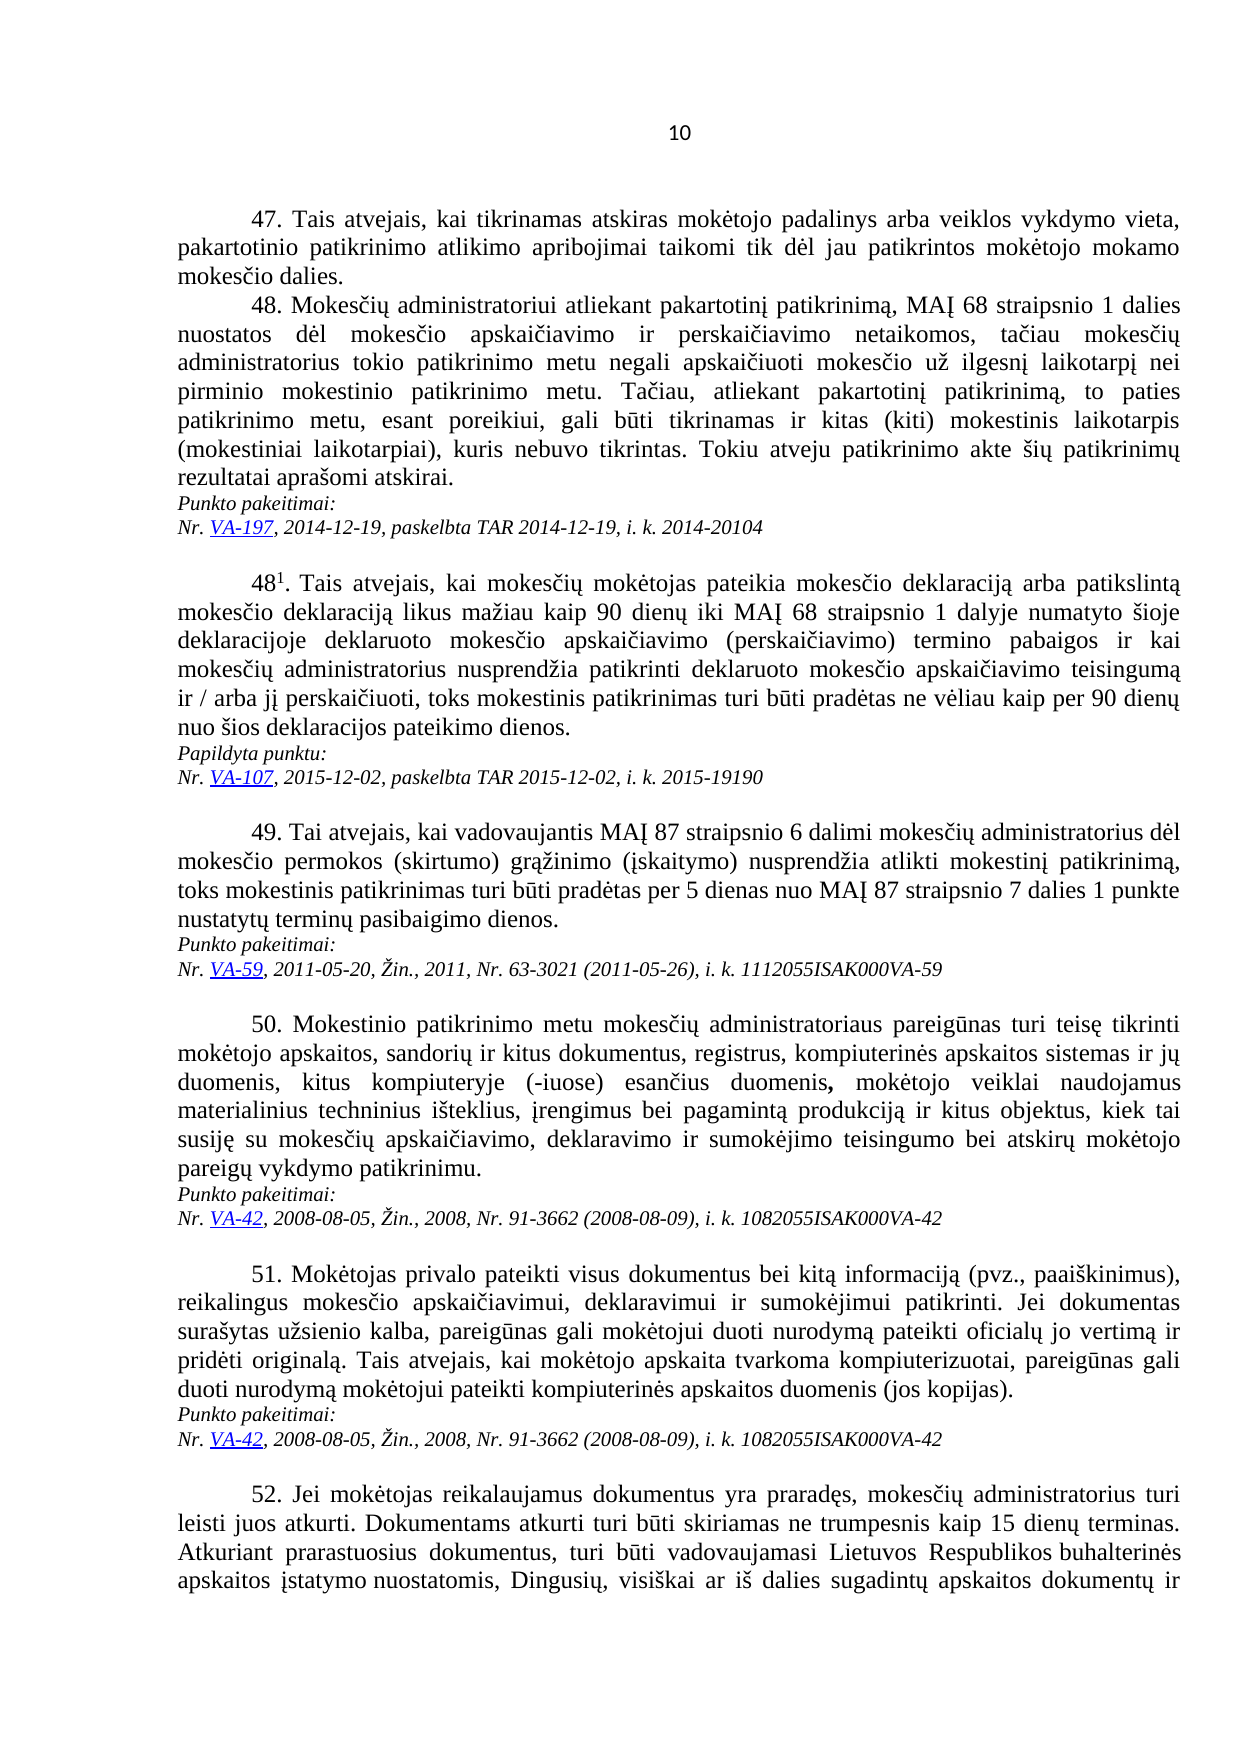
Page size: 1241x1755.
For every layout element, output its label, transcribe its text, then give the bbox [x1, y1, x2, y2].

text 50. Mokestinio patikrinimo metu mokesčių administratoriaus pareigūnas turi teisę tikrinti mokėtojo apskaitos, sandorių ir kitus dokumentus, registrus, kompiuterinės apskaitos sistemas ir jų duomenis, kitus kompiuteryje (-iuose) esančius duomenis, mokėtojo veiklai naudojamus materialinius techninius išteklius, įrengimus bei pagamintą produkciją ir kitus objektus, kiek tai susiję su mokesčių apskaičiavimo, deklaravimo ir sumokėjimo teisingumo bei atskirų mokėtojo pareigų vykdymo patikrinimu. [177, 1009, 1181, 1182]
text Nr. VA-42, 2008-08-05, Žin., 2008, Nr. 91-3662 (2008-08-09), i. k. 1082055ISAK000VA-42 [177, 1206, 1181, 1230]
text Punkto pakeitimai: [177, 1402, 1181, 1426]
text Punkto pakeitimai: [177, 491, 1181, 515]
text 52. Jei mokėtojas reikalaujamus dokumentus yra praradęs, mokesčių administratorius turi leisti juos atkurti. Dokumentams atkurti turi būti skiriamas ne trumpesnis kaip 15 dienų terminas. Atkuriant prarastuosius dokumentus, turi būti vadovaujamasi Lietuvos Respublikos buhalterinės apskaitos įstatymo nuostatomis, Dingusių, visiškai ar iš dalies sugadintų apskaitos dokumentų ir [177, 1479, 1181, 1594]
text Nr. VA-42, 2008-08-05, Žin., 2008, Nr. 91-3662 (2008-08-09), i. k. 1082055ISAK000VA-42 [177, 1426, 1181, 1451]
text 47. Tais atvejais, kai tikrinamas atskiras mokėtojo padalinys arba veiklos vykdymo vieta, pakartotinio patikrinimo atlikimo apribojimai taikomi tik dėl jau patikrintos mokėtojo mokamo mokesčio dalies. [177, 204, 1181, 290]
text Punkto pakeitimai: [177, 1182, 1181, 1206]
text 51. Mokėtojas privalo pateikti visus dokumentus bei kitą informaciją (pvz., paaiškinimus), reikalingus mokesčio apskaičiavimui, deklaravimui ir sumokėjimui patikrinti. Jei dokumentas surašytas užsienio kalba, pareigūnas gali mokėtojui duoti nurodymą pateikti oficialų jo vertimą ir pridėti originalą. Tais atvejais, kai mokėtojo apskaita tvarkoma kompiuterizuotai, pareigūnas gali duoti nurodymą mokėtojui pateikti kompiuterinės apskaitos duomenis (jos kopijas). [177, 1259, 1181, 1402]
text Nr. VA-197, 2014-12-19, paskelbta TAR 2014-12-19, i. k. 2014-20104 [177, 515, 1181, 539]
text 49. Tai atvejais, kai vadovaujantis MAĮ 87 straipsnio 6 dalimi mokesčių administratorius dėl mokesčio permokos (skirtumo) grąžinimo (įskaitymo) nusprendžia atlikti mokestinį patikrinimą, toks mokestinis patikrinimas turi būti pradėtas per 5 dienas nuo MAĮ 87 straipsnio 7 dalies 1 punkte nustatytų terminų pasibaigimo dienos. [177, 817, 1181, 932]
text Nr. VA-59, 2011-05-20, Žin., 2011, Nr. 63-3021 (2011-05-26), i. k. 1112055ISAK000VA-59 [177, 956, 1181, 981]
text Nr. VA-107, 2015-12-02, paskelbta TAR 2015-12-02, i. k. 2015-19190 [177, 764, 1181, 789]
text 481. Tais atvejais, kai mokesčių mokėtojas pateikia mokesčio deklaraciją arba patikslintą mokesčio deklaraciją likus mažiau kaip 90 dienų iki MAĮ 68 straipsnio 1 dalyje numatyto šioje deklaracijoje deklaruoto mokesčio apskaičiavimo (perskaičiavimo) termino pabaigos ir kai mokesčių administratorius nusprendžia patikrinti deklaruoto mokesčio apskaičiavimo teisingumą ir / arba jį perskaičiuoti, toks mokestinis patikrinimas turi būti pradėtas ne vėliau kaip per 90 dienų nuo šios deklaracijos pateikimo dienos. [177, 568, 1181, 741]
text Papildyta punktu: [177, 741, 1181, 764]
text Punkto pakeitimai: [177, 932, 1181, 956]
text 48. Mokesčių administratoriui atliekant pakartotinį patikrinimą, MAĮ 68 straipsnio 1 dalies nuostatos dėl mokesčio apskaičiavimo ir perskaičiavimo netaikomos, tačiau mokesčių administratorius tokio patikrinimo metu negali apskaičiuoti mokesčio už ilgesnį laikotarpį nei pirminio mokestinio patikrinimo metu. Tačiau, atliekant pakartotinį patikrinimą, to paties patikrinimo metu, esant poreikiui, gali būti tikrinamas ir kitas (kiti) mokestinis laikotarpis (mokestiniai laikotarpiai), kuris nebuvo tikrintas. Tokiu atveju patikrinimo akte šių patikrinimų rezultatai aprašomi atskirai. [177, 290, 1181, 491]
